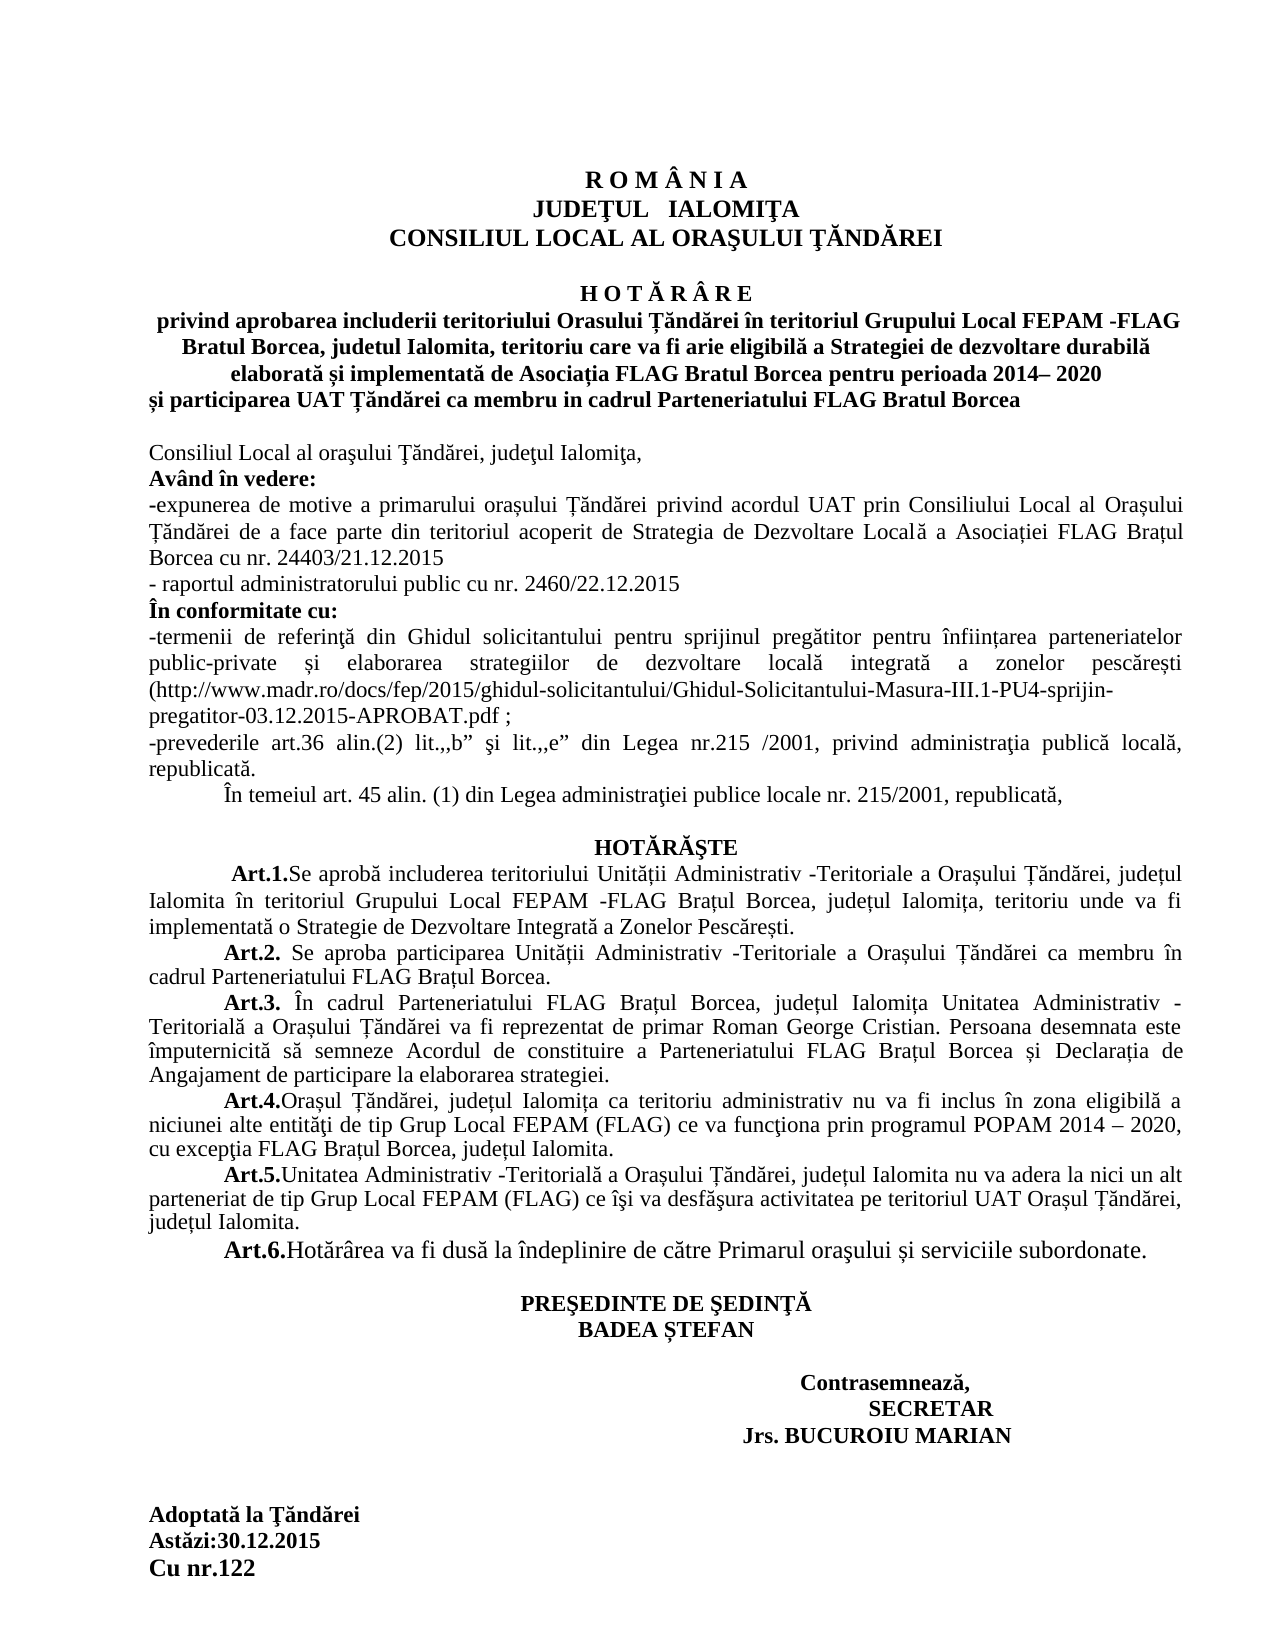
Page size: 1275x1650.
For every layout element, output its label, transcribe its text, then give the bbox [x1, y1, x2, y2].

text privind aprobarea includerii teritoriului Orasului Țăndărei în teritoriul Grupului Local FEPAM -FLAG Bratul Borcea, judetul Ialomita, teritoriu care va fi arie eligibilă a Strategiei de dezvoltare durabilă elaborată și implementată de Asociația FLAG Bratul Borcea pentru perioada 2014– 2020 [148, 307, 1183, 386]
text -termenii de referinţă din Ghidul solicitantului pentru sprijinul pregătitor pentru înființarea parteneriatelor public-private și elaborarea strategiilor de dezvoltare locală integrată a zonelor pescărești (http://www.madr.ro/docs/fep/2015/ghidul-solicitantului/Ghidul-Solicitantului-Masura-III.1-PU4-sprijin-pregatitor-03.12.2015-APROBAT.pdf ; [148, 623, 1183, 728]
subtitle H O T Ă R Â R E [148, 281, 1183, 307]
subtitle CONSILIUL LOCAL AL ORAŞULUI ŢĂNDĂREI [148, 223, 1183, 252]
text și participarea UAT Țăndărei ca membru in cadrul Parteneriatului FLAG Bratul Borcea [148, 386, 1183, 412]
text -expunerea de motive a primarului orașului Țăndărei privind acordul UAT prin Consiliului Local al Orașului Țăndărei de a face parte din teritoriul acoperit de Strategia de Dezvoltare Locală a Asociației FLAG Brațul Borcea cu nr. 24403/21.12.2015 [148, 491, 1183, 570]
text -prevederile art.36 alin.(2) lit.,,b” şi lit.,,e” din Legea nr.215 /2001, privind administraţia publică locală, republicată. [148, 728, 1183, 781]
text Art.2. Se aproba participarea Unității Administrativ -Teritoriale a Orașului Țăndărei ca membru în cadrul Parteneriatului FLAG Brațul Borcea. [148, 939, 1183, 989]
text Contrasemnează, [222, 1369, 1183, 1395]
text Având în vedere: [148, 465, 1183, 491]
text BADEA ȘTEFAN [148, 1316, 1183, 1343]
text SECRETAR [222, 1395, 1183, 1422]
text Adoptată la Ţăndărei [148, 1501, 1183, 1527]
text Jrs. BUCUROIU MARIAN [737, 1422, 1183, 1448]
text Astăzi:30.12.2015 [148, 1527, 1183, 1553]
text Art.3. În cadrul Parteneriatului FLAG Brațul Borcea, județul Ialomița Unitatea Administrativ -Teritorială a Orașului Țăndărei va fi reprezentat de primar Roman George Cristian. Persoana desemnata este împuternicită să semneze Acordul de constituire a Parteneriatului FLAG Brațul Borcea și Declarația de Angajament de participare la elaborarea strategiei. [148, 989, 1183, 1087]
text Art.6.Hotărârea va fi dusă la îndeplinire de către Primarul oraşului și serviciile subordonate. [148, 1235, 1183, 1263]
text Cu nr.122 [148, 1553, 1183, 1582]
text În temeiul art. 45 alin. (1) din Legea administraţiei publice locale nr. 215/2001, republicată, [148, 781, 1183, 808]
text Art.1.Se aprobă includerea teritoriului Unității Administrativ -Teritoriale a Orașului Țăndărei, județul Ialomita în teritoriul Grupului Local FEPAM -FLAG Brațul Borcea, județul Ialomița, teritoriu unde va fi implementată o Strategie de Dezvoltare Integrată a Zonelor Pescărești. [148, 860, 1183, 939]
text Consiliul Local al oraşului Ţăndărei, judeţul Ialomiţa, [148, 439, 1183, 465]
title R O M Â N I A [148, 166, 1183, 194]
text Art.5.Unitatea Administrativ -Teritorială a Orașului Țăndărei, județul Ialomita nu va adera la nici un alt parteneriat de tip Grup Local FEPAM (FLAG) ce îşi va desfăşura activitatea pe teritoriul UAT Orașul Țăndărei, județul Ialomita. [148, 1161, 1183, 1235]
text HOTĂRĂŞTE [148, 834, 1183, 860]
text În conformitate cu: [148, 597, 1183, 623]
text Art.4.Orașul Țăndărei, județul Ialomița ca teritoriu administrativ nu va fi inclus în zona eligibilă a niciunei alte entităţi de tip Grup Local FEPAM (FLAG) ce va funcţiona prin programul POPAM 2014 – 2020, cu excepţia FLAG Brațul Borcea, județul Ialomita. [148, 1087, 1183, 1161]
text - raportul administratorului public cu nr. 2460/22.12.2015 [148, 570, 1183, 597]
text PREŞEDINTE DE ŞEDINŢĂ [148, 1290, 1183, 1316]
subtitle JUDEŢUL IALOMIŢA [148, 194, 1183, 223]
